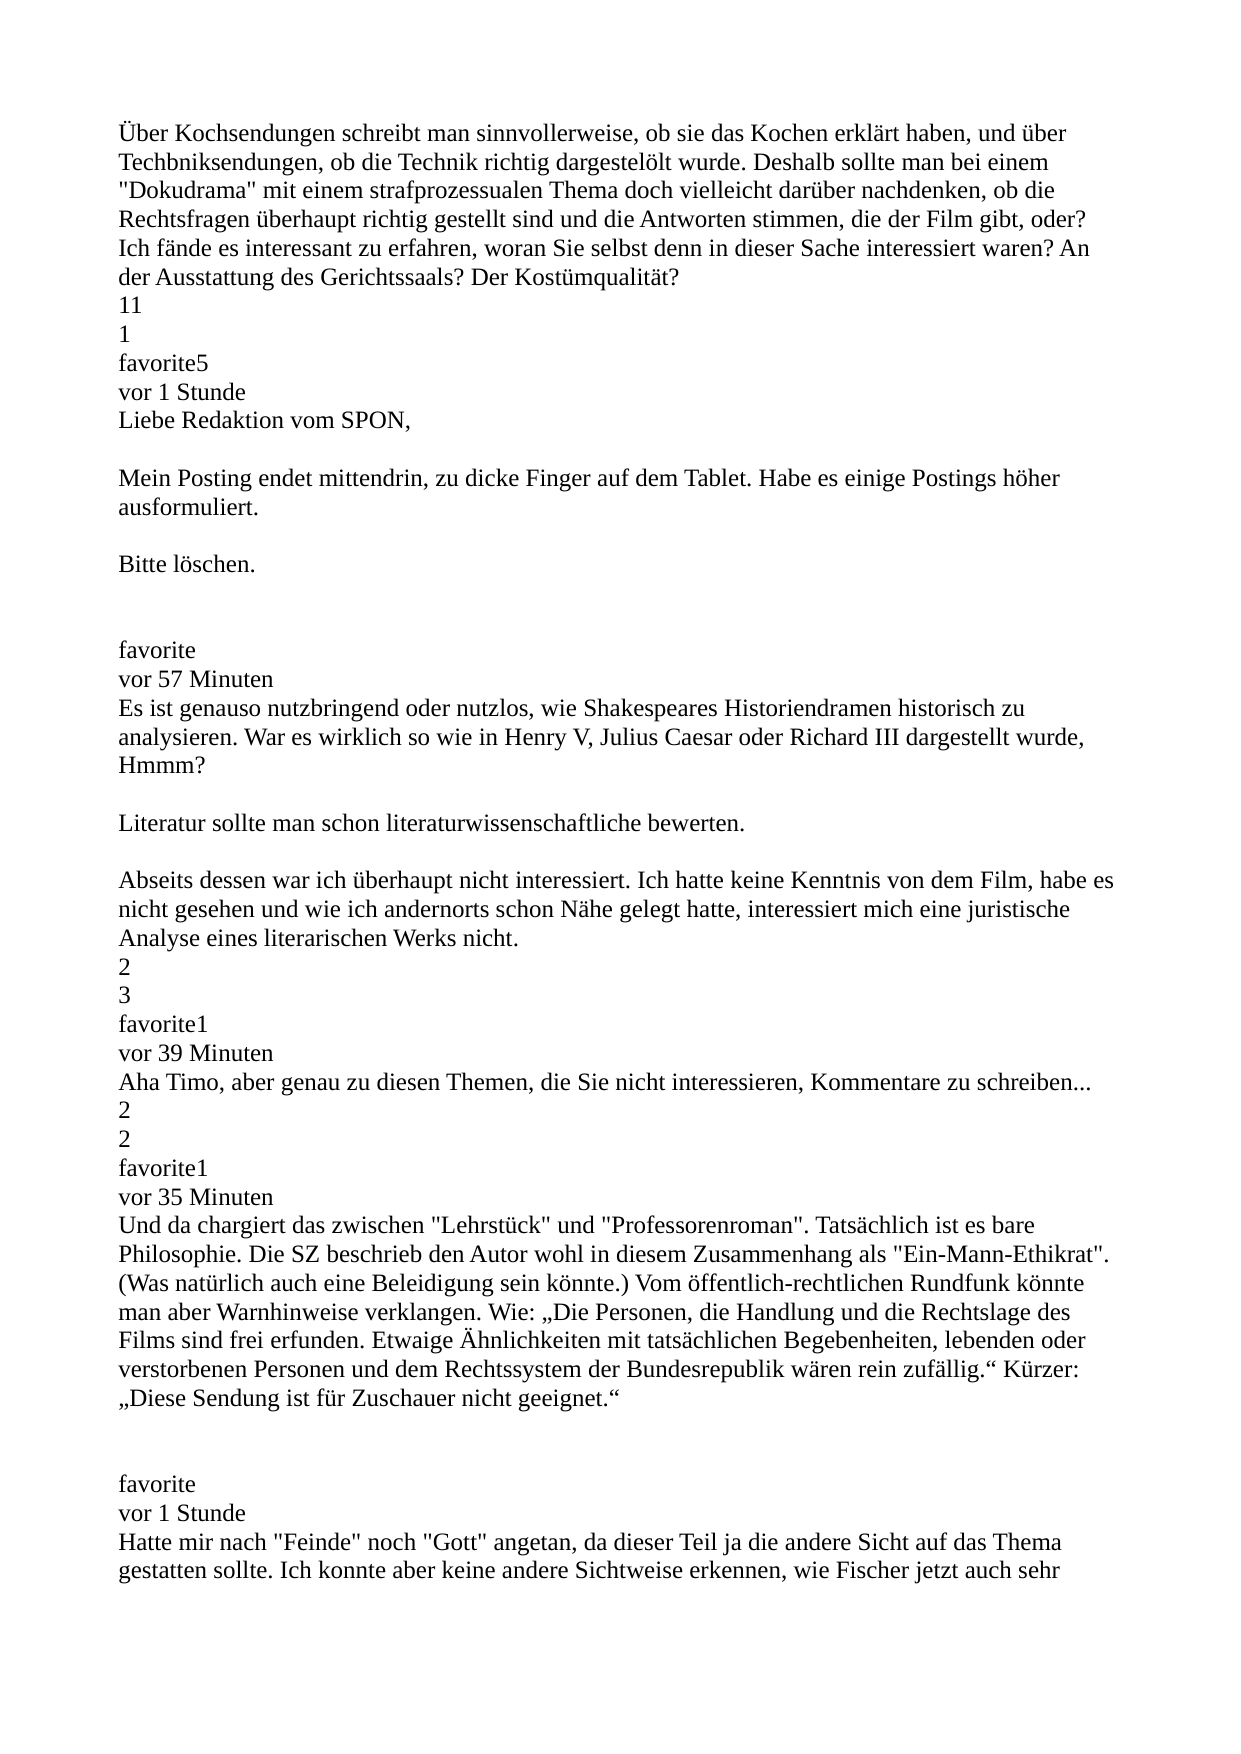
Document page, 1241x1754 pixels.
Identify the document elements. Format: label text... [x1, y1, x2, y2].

text favorite1 [118, 1009, 1122, 1038]
text vor 1 Stunde [118, 377, 1122, 406]
text 11 [118, 291, 1122, 319]
text Mein Posting endet mittendrin, zu dicke Finger auf dem Tablet. Habe es einige Postings höher ausformuliert. [118, 463, 1122, 521]
text 1 [118, 319, 1122, 348]
text 2 [118, 1124, 1122, 1153]
text vor 57 Minuten [118, 664, 1122, 693]
text vor 35 Minuten [118, 1182, 1122, 1211]
text 3 [118, 981, 1122, 1009]
text Aha Timo, aber genau zu diesen Themen, die Sie nicht interessieren, Kommentare zu schreiben... [118, 1067, 1122, 1096]
text favorite1 [118, 1153, 1122, 1182]
text Und da chargiert das zwischen "Lehrstück" und "Professorenroman". Tatsächlich ist es bare Philosophie. Die SZ beschrieb den Autor wohl in diesem Zusammenhang als "Ein-Mann-Ethikrat". (Was natürlich auch eine Beleidigung sein könnte.) Vom öffentlich-rechtlichen Rundfunk könnte man aber Warnhinweise verklangen. Wie: „Die Personen, die Handlung und die Rechtslage des Films sind frei erfunden. Etwaige Ähnlichkeiten mit tatsächlichen Begebenheiten, lebenden oder verstorbenen Personen und dem Rechtssystem der Bundesrepublik wären rein zufällig.“ Kürzer: „Diese Sendung ist für Zuschauer nicht geeignet.“ [118, 1211, 1122, 1412]
text Hatte mir nach "Feinde" noch "Gott" angetan, da dieser Teil ja die andere Sicht auf das Thema gestatten sollte. Ich konnte aber keine andere Sichtweise erkennen, wie Fischer jetzt auch sehr [118, 1527, 1122, 1584]
text vor 39 Minuten [118, 1038, 1122, 1067]
text Ich fände es interessant zu erfahren, woran Sie selbst denn in dieser Sache interessiert waren? An der Ausstattung des Gerichtssaals? Der Kostümqualität? [118, 233, 1122, 291]
text Über Kochsendungen schreibt man sinnvollerweise, ob sie das Kochen erklärt haben, und über Techbniksendungen, ob die Technik richtig dargestelölt wurde. Deshalb sollte man bei einem "Dokudrama" mit einem strafprozessualen Thema doch vielleicht darüber nachdenken, ob die Rechtsfragen überhaupt richtig gestellt sind und die Antworten stimmen, die der Film gibt, oder? [118, 118, 1122, 233]
text Literatur sollte man schon literaturwissenschaftliche bewerten. [118, 808, 1122, 837]
text Abseits dessen war ich überhaupt nicht interessiert. Ich hatte keine Kenntnis von dem Film, habe es nicht gesehen und wie ich andernorts schon Nähe gelegt hatte, interessiert mich eine juristische Analyse eines literarischen Werks nicht. [118, 866, 1122, 952]
text Bitte löschen. [118, 549, 1122, 578]
text Liebe Redaktion vom SPON, [118, 406, 1122, 434]
text vor 1 Stunde [118, 1498, 1122, 1527]
text 2 [118, 1096, 1122, 1124]
text Es ist genauso nutzbringend oder nutzlos, wie Shakespeares Historiendramen historisch zu analysieren. War es wirklich so wie in Henry V, Julius Caesar oder Richard III dargestellt wurde, Hmmm? [118, 693, 1122, 779]
text favorite [118, 636, 1122, 664]
text 2 [118, 952, 1122, 981]
text favorite5 [118, 348, 1122, 377]
text favorite [118, 1469, 1122, 1498]
